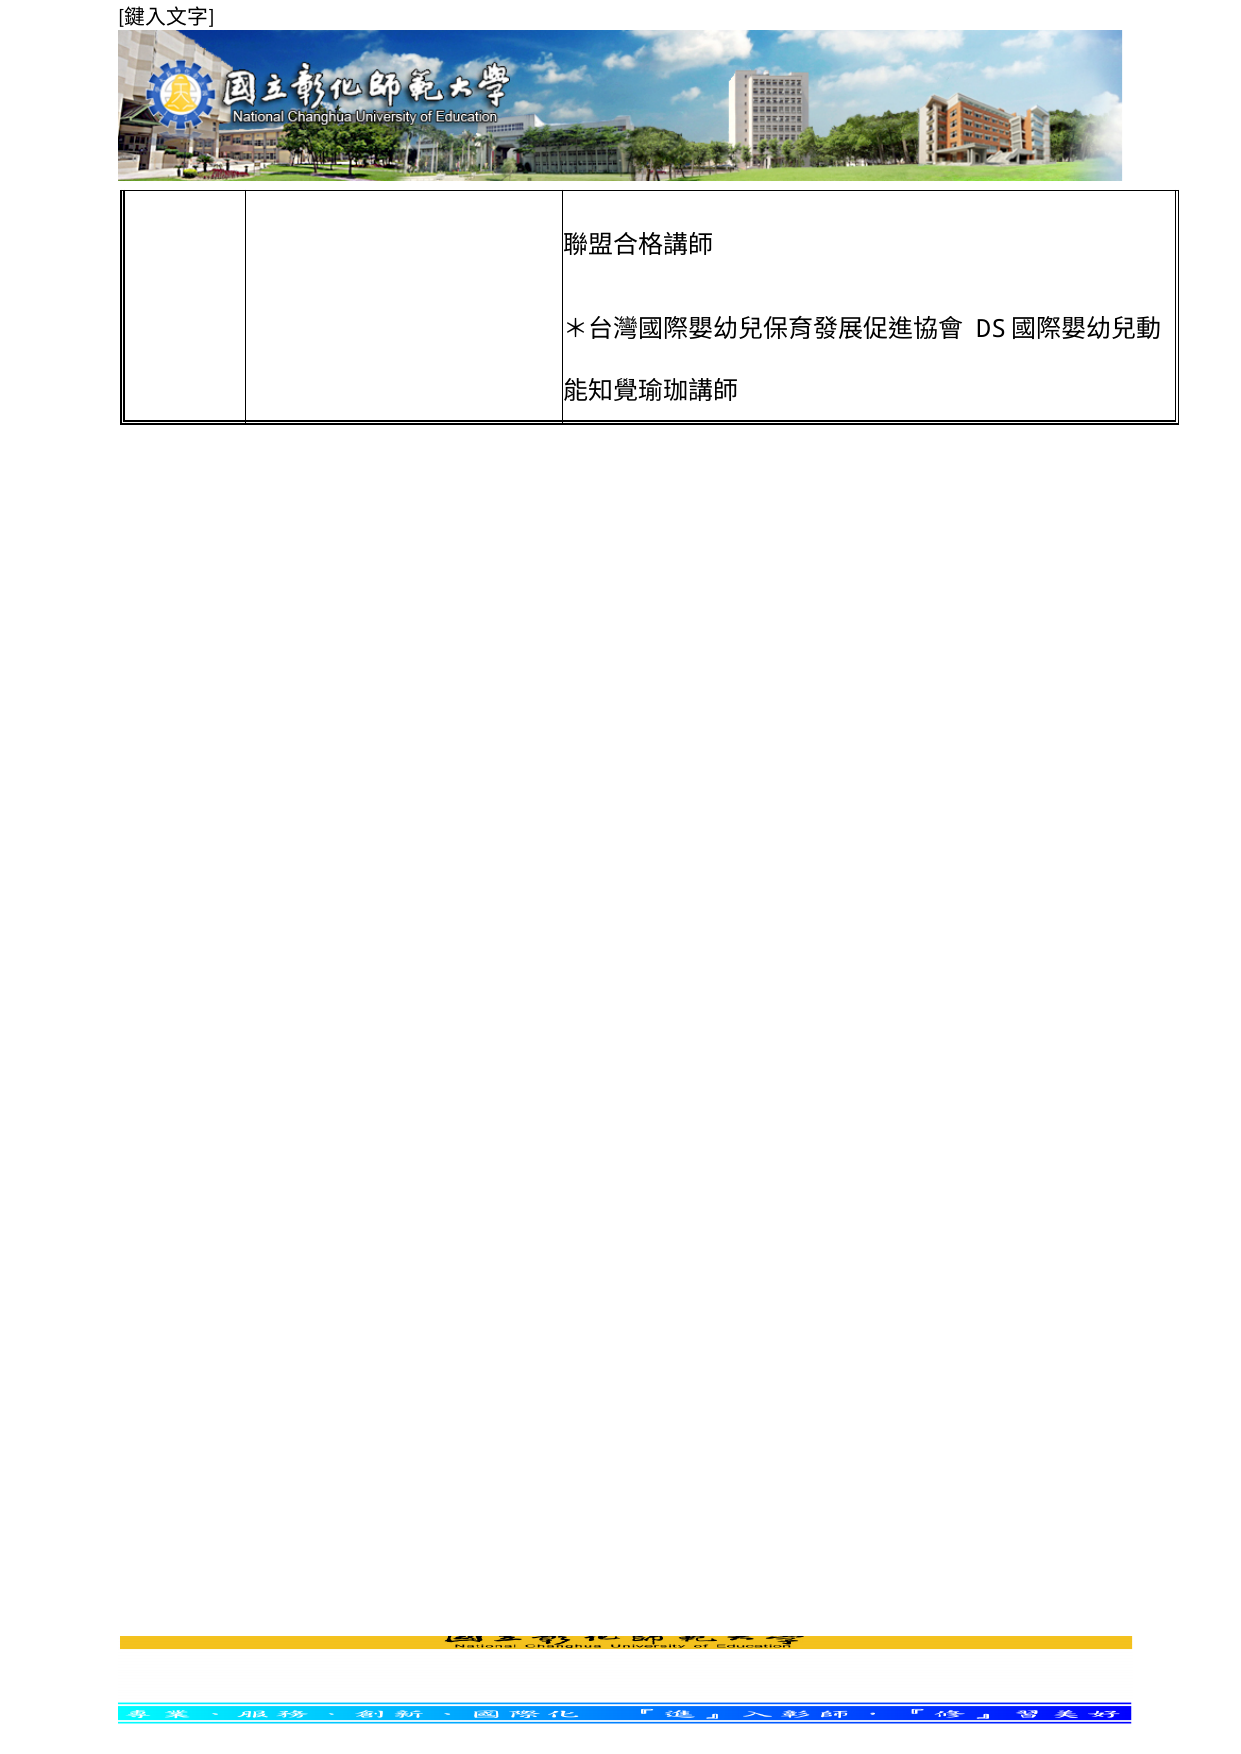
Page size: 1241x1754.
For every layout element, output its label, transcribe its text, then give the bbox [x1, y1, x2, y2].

table_cell [1179, 190, 1186, 420]
table_cell ＊台灣國際嬰幼兒保育發展促進協會 NBF寶寶天然副食品設計與實作講師 ＊台灣國際嬰幼兒保育發展促進協會BSS 寶寶音樂手語講師 ＊台灣國際嬰幼兒保育發展促進協會 CBM全球母嬰按摩聯盟合格講師 ＊台灣國際嬰幼兒保育發展促進協會 DS國際嬰幼兒動能知覺瑜珈講師 [563, 191, 1175, 201]
table_cell [246, 191, 562, 420]
table_cell [125, 191, 245, 420]
table_cell ＊台灣國際嬰幼兒保育發展促進協會 NBF寶寶天然副食品設計與實作講師 ＊台灣國際嬰幼兒保育發展促進協會BSS 寶寶音樂手語講師 ＊台灣國際嬰幼兒保育發展促進協會 CBM全球母嬰按摩聯盟合格講師 ＊台灣國際嬰幼兒保育發展促進協會 DS國際嬰幼兒動能知覺瑜珈講師 [563, 409, 1175, 420]
